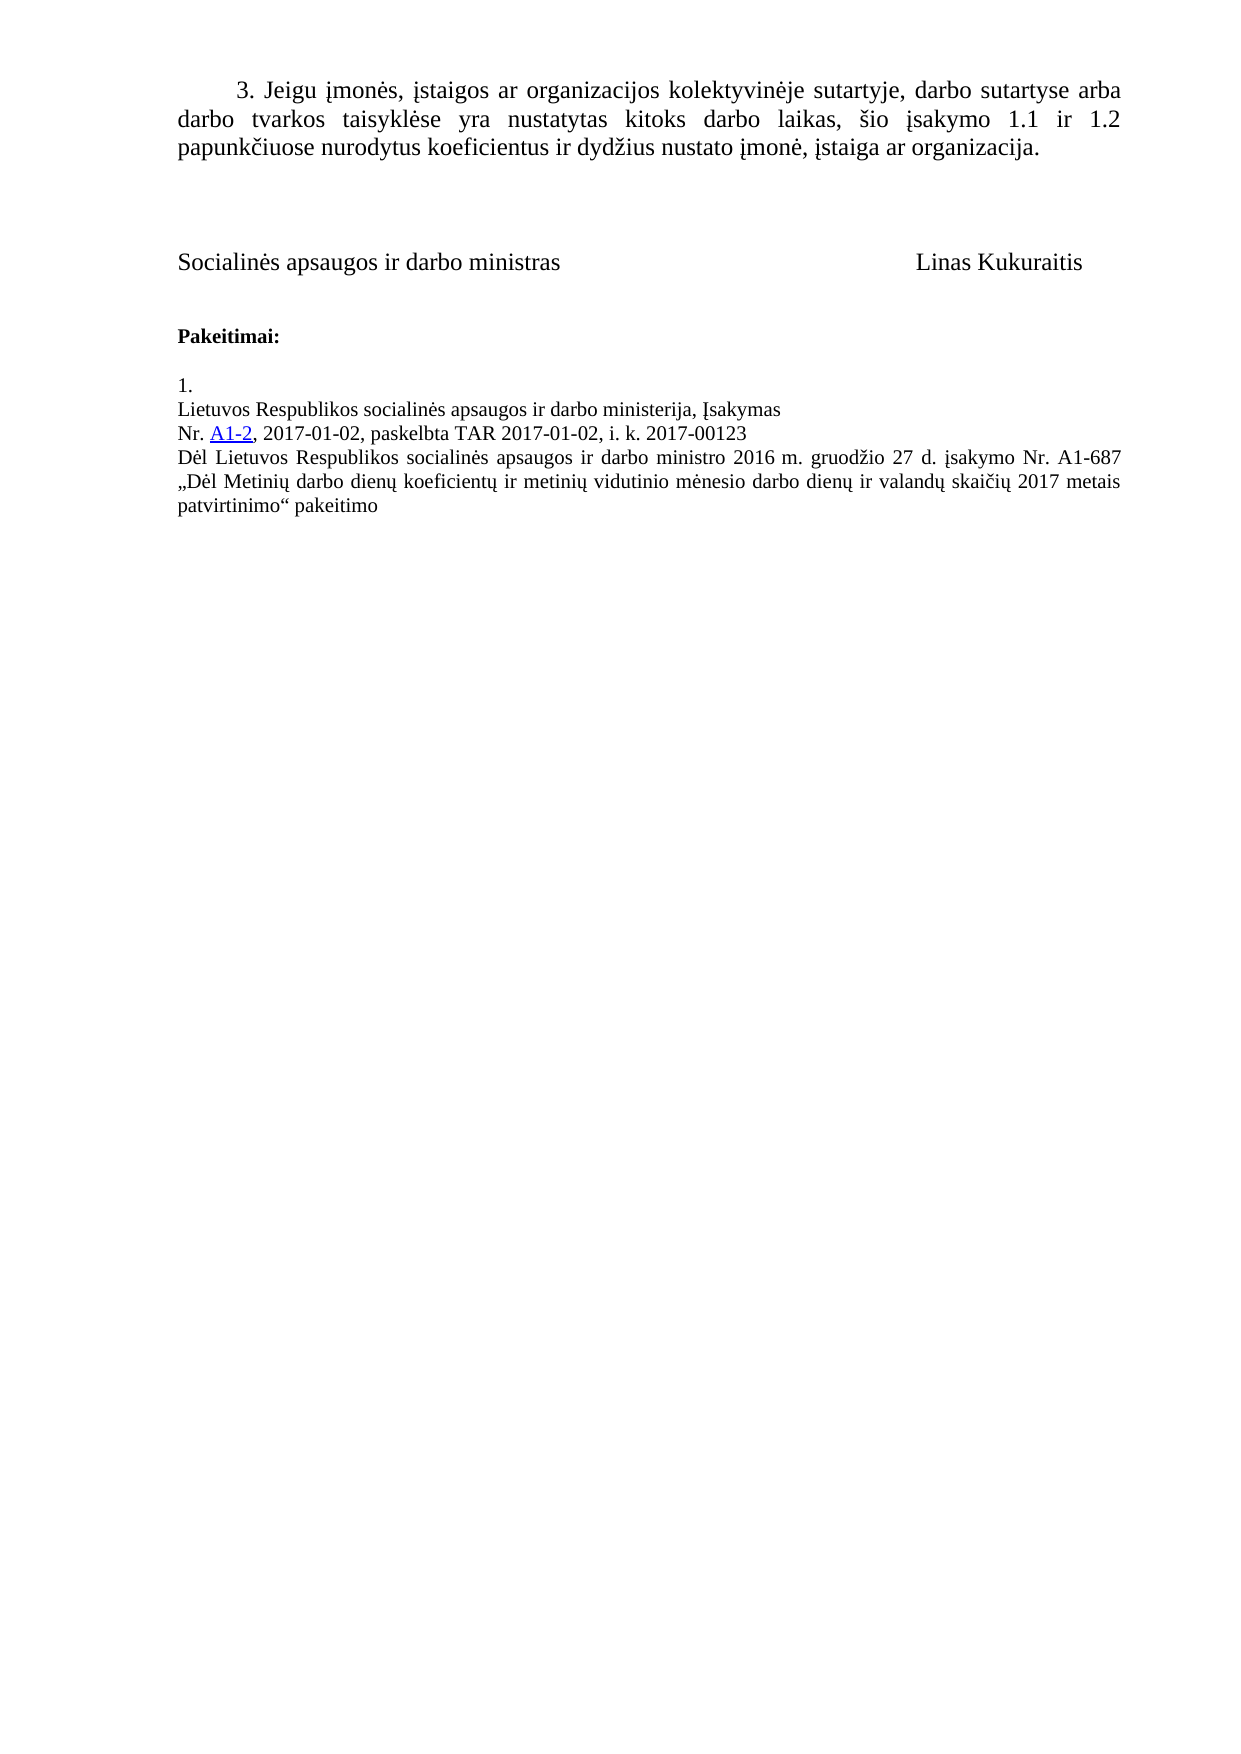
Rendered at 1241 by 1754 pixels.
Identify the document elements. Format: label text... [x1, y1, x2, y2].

text Dėl Lietuvos Respublikos socialinės apsaugos ir darbo ministro 2016 m. gruodžio 27 d. įsakymo Nr. A1-687 „Dėl Metinių darbo dienų koeficientų ir metinių vidutinio mėnesio darbo dienų ir valandų skaičių 2017 metais patvirtinimo“ pakeitimo [177, 445, 1122, 517]
text Nr. A1-2, 2017-01-02, paskelbta TAR 2017-01-02, i. k. 2017-00123 [177, 421, 1122, 445]
text Socialinės apsaugos ir darbo ministras Linas Kukuraitis [177, 247, 1122, 276]
text Pakeitimai: [177, 324, 1122, 348]
text 3. Jeigu įmonės, įstaigos ar organizacijos kolektyvinėje sutartyje, darbo sutartyse arba darbo tvarkos taisyklėse yra nustatytas kitoks darbo laikas, šio įsakymo 1.1 ir 1.2 papunkčiuose nurodytus koeficientus ir dydžius nustato įmonė, įstaiga ar organizacija. [177, 75, 1122, 161]
text 1. [177, 372, 1122, 397]
text Lietuvos Respublikos socialinės apsaugos ir darbo ministerija, Įsakymas [177, 397, 1122, 421]
